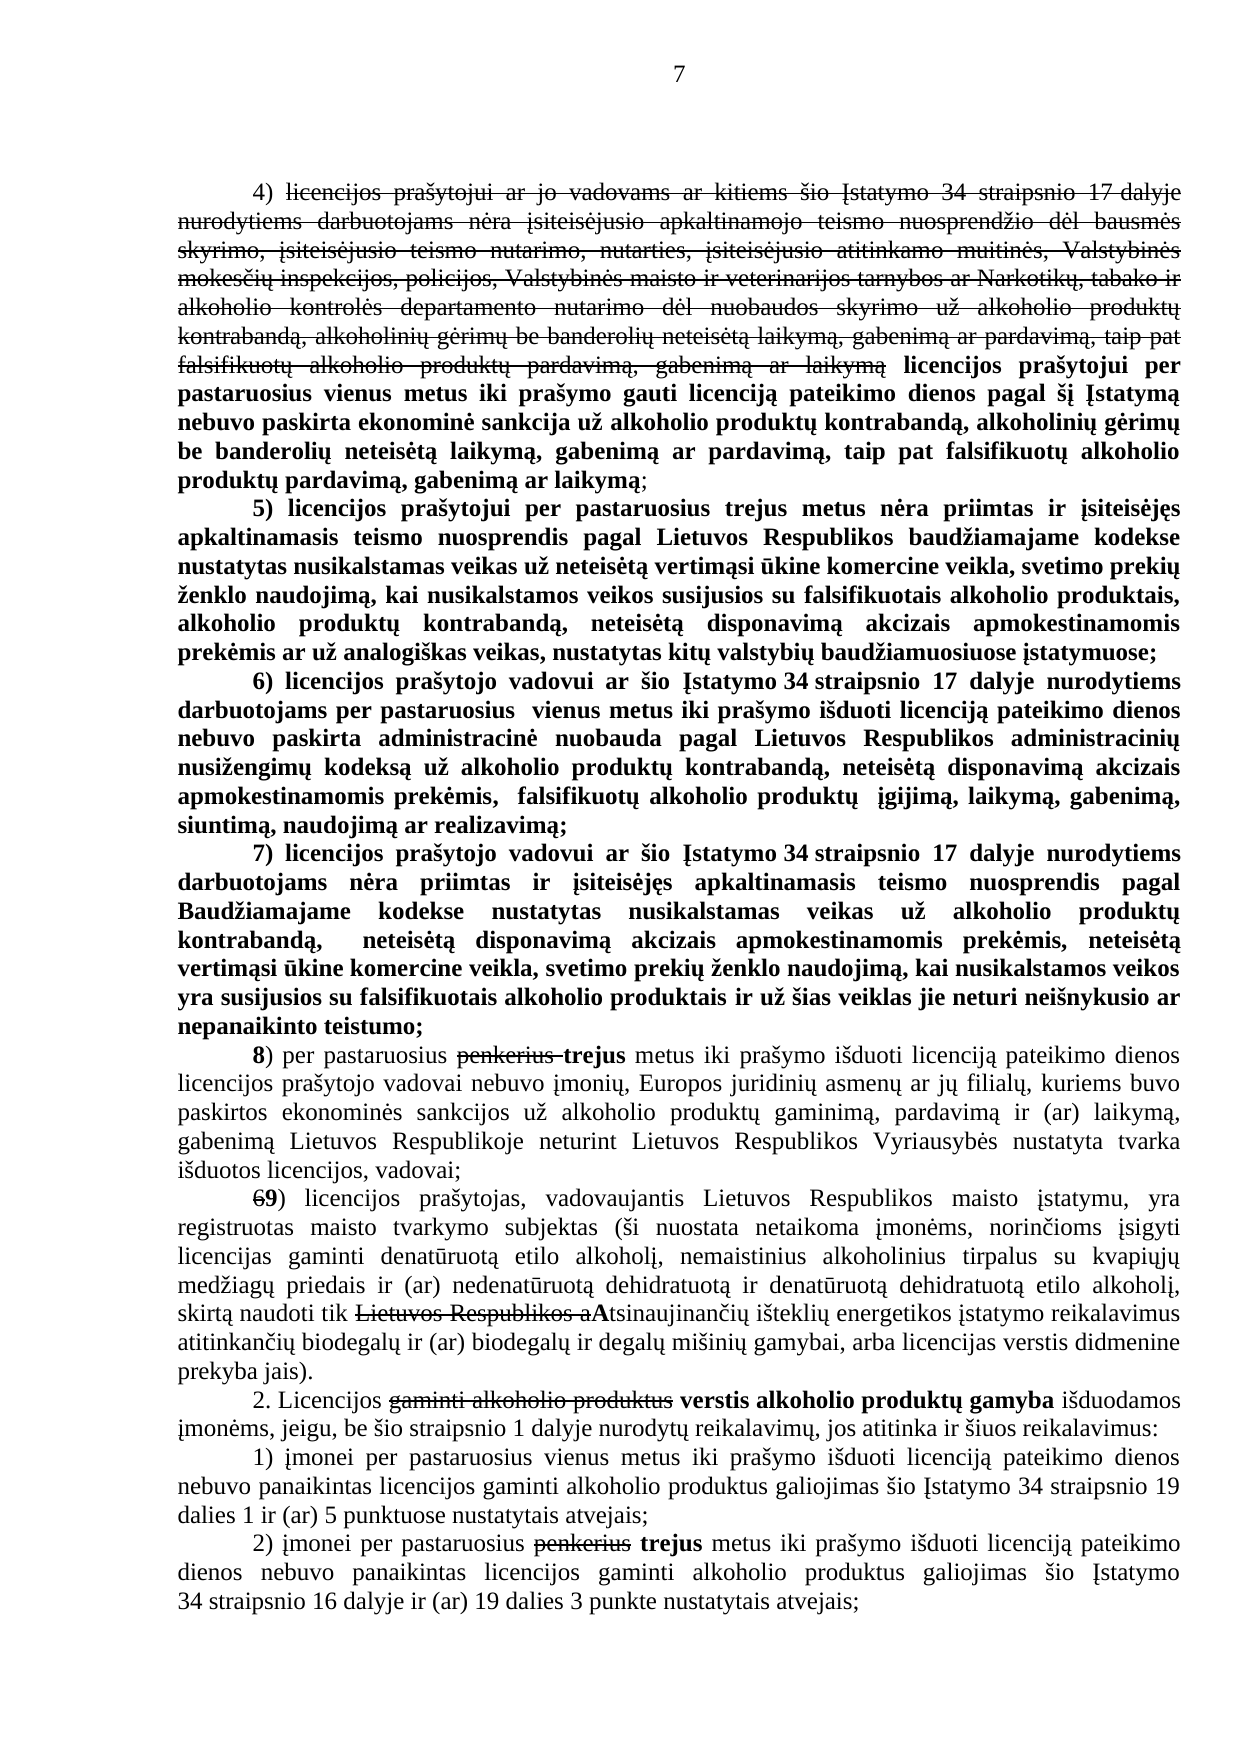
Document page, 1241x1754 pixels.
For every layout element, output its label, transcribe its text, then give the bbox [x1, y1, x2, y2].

text 6) licencijos prašytojo vadovui ar šio Įstatymo 34 straipsnio 17 dalyje nurodytiems darbuotojams per pastaruosius vienus metus iki prašymo išduoti licenciją pateikimo dienos nebuvo paskirta administracinė nuobauda pagal Lietuvos Respublikos administracinių nusižengimų kodeksą už alkoholio produktų kontrabandą, neteisėtą disponavimą akcizais apmokestinamomis prekėmis, falsifikuotų alkoholio produktų įgijimą, laikymą, gabenimą, siuntimą, naudojimą ar realizavimą; [177, 666, 1181, 838]
text 4) licencijos prašytojui ar jo vadovams ar kitiems šio Įstatymo 34 straipsnio 17 dalyje nurodytiems darbuotojams nėra įsiteisėjusio apkaltinamojo teismo nuosprendžio dėl bausmės skyrimo, įsiteisėjusio teismo nutarimo, nutarties, įsiteisėjusio atitinkamo muitinės, Valstybinės mokesčių inspekcijos, policijos, Valstybinės maisto ir veterinarijos tarnybos ar Narkotikų, tabako ir alkoholio kontrolės departamento nutarimo dėl nuobaudos skyrimo už alkoholio produktų kontrabandą, alkoholinių gėrimų be banderolių neteisėtą laikymą, gabenimą ar pardavimą, taip pat falsifikuotų alkoholio produktų pardavimą, gabenimą ar laikymą licencijos prašytojui per pastaruosius vienus metus iki prašymo gauti licenciją pateikimo dienos pagal šį Įstatymą nebuvo paskirta ekonominė sankcija už alkoholio produktų kontrabandą, alkoholinių gėrimų be banderolių neteisėtą laikymą, gabenimą ar pardavimą, taip pat falsifikuotų alkoholio produktų pardavimą, gabenimą ar laikymą; [177, 338, 1181, 493]
text 7) licencijos prašytojo vadovui ar šio Įstatymo 34 straipsnio 17 dalyje nurodytiems darbuotojams nėra priimtas ir įsiteisėjęs apkaltinamasis teismo nuosprendis pagal Baudžiamajame kodekse nustatytas nusikalstamas veikas už alkoholio produktų kontrabandą, neteisėtą disponavimą akcizais apmokestinamomis prekėmis, neteisėtą vertimąsi ūkine komercine veikla, svetimo prekių ženklo naudojimą, kai nusikalstamos veikos yra susijusios su falsifikuotais alkoholio produktais ir už šias veiklas jie neturi neišnykusio ar nepanaikinto teistumo; [177, 838, 1181, 1040]
text 2) įmonei per pastaruosius penkerius trejus metus iki prašymo išduoti licenciją pateikimo dienos nebuvo panaikintas licencijos gaminti alkoholio produktus galiojimas šio Įstatymo 34 straipsnio 16 dalyje ir (ar) 19 dalies 3 punkte nustatytais atvejais; [177, 1528, 1181, 1615]
text 4) licencijos prašytojui ar jo vadovams ar kitiems šio Įstatymo 34 straipsnio 17 dalyje nurodytiems darbuotojams nėra įsiteisėjusio apkaltinamojo teismo nuosprendžio dėl bausmės skyrimo, įsiteisėjusio teismo nutarimo, nutarties, įsiteisėjusio atitinkamo muitinės, Valstybinės mokesčių inspekcijos, policijos, Valstybinės maisto ir veterinarijos tarnybos ar Narkotikų, tabako ir alkoholio kontrolės departamento nutarimo dėl nuobaudos skyrimo už alkoholio produktų kontrabandą, alkoholinių gėrimų be banderolių neteisėtą laikymą, gabenimą ar pardavimą, taip pat falsifikuotų alkoholio produktų pardavimą, gabenimą ar laikymą licencijos prašytojui per pastaruosius vienus metus iki prašymo gauti licenciją pateikimo dienos pagal šį Įstatymą nebuvo paskirta ekonominė sankcija už alkoholio produktų kontrabandą, alkoholinių gėrimų be banderolių neteisėtą laikymą, gabenimą ar pardavimą, taip pat falsifikuotų alkoholio produktų pardavimą, gabenimą ar laikymą; [177, 177, 1181, 222]
text 4) licencijos prašytojui ar jo vadovams ar kitiems šio Įstatymo 34 straipsnio 17 dalyje nurodytiems darbuotojams nėra įsiteisėjusio apkaltinamojo teismo nuosprendžio dėl bausmės skyrimo, įsiteisėjusio teismo nutarimo, nutarties, įsiteisėjusio atitinkamo muitinės, Valstybinės mokesčių inspekcijos, policijos, Valstybinės maisto ir veterinarijos tarnybos ar Narkotikų, tabako ir alkoholio kontrolės departamento nutarimo dėl nuobaudos skyrimo už alkoholio produktų kontrabandą, alkoholinių gėrimų be banderolių neteisėtą laikymą, gabenimą ar pardavimą, taip pat falsifikuotų alkoholio produktų pardavimą, gabenimą ar laikymą licencijos prašytojui per pastaruosius vienus metus iki prašymo gauti licenciją pateikimo dienos pagal šį Įstatymą nebuvo paskirta ekonominė sankcija už alkoholio produktų kontrabandą, alkoholinių gėrimų be banderolių neteisėtą laikymą, gabenimą ar pardavimą, taip pat falsifikuotų alkoholio produktų pardavimą, gabenimą ar laikymą; [177, 280, 1181, 308]
text 8) per pastaruosius penkerius trejus metus iki prašymo išduoti licenciją pateikimo dienos licencijos prašytojo vadovai nebuvo įmonių, Europos juridinių asmenų ar jų filialų, kuriems buvo paskirtos ekonominės sankcijos už alkoholio produktų gaminimą, pardavimą ir (ar) laikymą, gabenimą Lietuvos Respublikoje neturint Lietuvos Respublikos Vyriausybės nustatyta tvarka išduotos licencijos, vadovai; [177, 1040, 1181, 1183]
text 4) licencijos prašytojui ar jo vadovams ar kitiems šio Įstatymo 34 straipsnio 17 dalyje nurodytiems darbuotojams nėra įsiteisėjusio apkaltinamojo teismo nuosprendžio dėl bausmės skyrimo, įsiteisėjusio teismo nutarimo, nutarties, įsiteisėjusio atitinkamo muitinės, Valstybinės mokesčių inspekcijos, policijos, Valstybinės maisto ir veterinarijos tarnybos ar Narkotikų, tabako ir alkoholio kontrolės departamento nutarimo dėl nuobaudos skyrimo už alkoholio produktų kontrabandą, alkoholinių gėrimų be banderolių neteisėtą laikymą, gabenimą ar pardavimą, taip pat falsifikuotų alkoholio produktų pardavimą, gabenimą ar laikymą licencijos prašytojui per pastaruosius vienus metus iki prašymo gauti licenciją pateikimo dienos pagal šį Įstatymą nebuvo paskirta ekonominė sankcija už alkoholio produktų kontrabandą, alkoholinių gėrimų be banderolių neteisėtą laikymą, gabenimą ar pardavimą, taip pat falsifikuotų alkoholio produktų pardavimą, gabenimą ar laikymą; [177, 223, 1181, 250]
text 2. Licencijos gaminti alkoholio produktus verstis alkoholio produktų gamyba išduodamos įmonėms, jeigu, be šio straipsnio 1 dalyje nurodytų reikalavimų, jos atitinka ir šiuos reikalavimus: [177, 1385, 1181, 1442]
text 1) įmonei per pastaruosius vienus metus iki prašymo išduoti licenciją pateikimo dienos nebuvo panaikintas licencijos gaminti alkoholio produktus galiojimas šio Įstatymo 34 straipsnio 19 dalies 1 ir (ar) 5 punktuose nustatytais atvejais; [177, 1442, 1181, 1528]
text 69) licencijos prašytojas, vadovaujantis Lietuvos Respublikos maisto įstatymu, yra registruotas maisto tvarkymo subjektas (ši nuostata netaikoma įmonėms, norinčioms įsigyti licencijas gaminti denatūruotą etilo alkoholį, nemaistinius alkoholinius tirpalus su kvapiųjų medžiagų priedais ir (ar) nedenatūruotą dehidratuotą ir denatūruotą dehidratuotą etilo alkoholį, skirtą naudoti tik Lietuvos Respublikos aAtsinaujinančių išteklių energetikos įstatymo reikalavimus atitinkančių biodegalų ir (ar) biodegalų ir degalų mišinių gamybai, arba licencijas verstis didmenine prekyba jais). [177, 1183, 1181, 1385]
text 5) licencijos prašytojui per pastaruosius trejus metus nėra priimtas ir įsiteisėjęs apkaltinamasis teismo nuosprendis pagal Lietuvos Respublikos baudžiamajame kodekse nustatytas nusikalstamas veikas už neteisėtą vertimąsi ūkine komercine veikla, svetimo prekių ženklo naudojimą, kai nusikalstamos veikos susijusios su falsifikuotais alkoholio produktais, alkoholio produktų kontrabandą, neteisėtą disponavimą akcizais apmokestinamomis prekėmis ar už analogiškas veikas, nustatytas kitų valstybių baudžiamuosiuose įstatymuose; [177, 493, 1181, 666]
text 4) licencijos prašytojui ar jo vadovams ar kitiems šio Įstatymo 34 straipsnio 17 dalyje nurodytiems darbuotojams nėra įsiteisėjusio apkaltinamojo teismo nuosprendžio dėl bausmės skyrimo, įsiteisėjusio teismo nutarimo, nutarties, įsiteisėjusio atitinkamo muitinės, Valstybinės mokesčių inspekcijos, policijos, Valstybinės maisto ir veterinarijos tarnybos ar Narkotikų, tabako ir alkoholio kontrolės departamento nutarimo dėl nuobaudos skyrimo už alkoholio produktų kontrabandą, alkoholinių gėrimų be banderolių neteisėtą laikymą, gabenimą ar pardavimą, taip pat falsifikuotų alkoholio produktų pardavimą, gabenimą ar laikymą licencijos prašytojui per pastaruosius vienus metus iki prašymo gauti licenciją pateikimo dienos pagal šį Įstatymą nebuvo paskirta ekonominė sankcija už alkoholio produktų kontrabandą, alkoholinių gėrimų be banderolių neteisėtą laikymą, gabenimą ar pardavimą, taip pat falsifikuotų alkoholio produktų pardavimą, gabenimą ar laikymą; [177, 309, 1181, 337]
text 4) licencijos prašytojui ar jo vadovams ar kitiems šio Įstatymo 34 straipsnio 17 dalyje nurodytiems darbuotojams nėra įsiteisėjusio apkaltinamojo teismo nuosprendžio dėl bausmės skyrimo, įsiteisėjusio teismo nutarimo, nutarties, įsiteisėjusio atitinkamo muitinės, Valstybinės mokesčių inspekcijos, policijos, Valstybinės maisto ir veterinarijos tarnybos ar Narkotikų, tabako ir alkoholio kontrolės departamento nutarimo dėl nuobaudos skyrimo už alkoholio produktų kontrabandą, alkoholinių gėrimų be banderolių neteisėtą laikymą, gabenimą ar pardavimą, taip pat falsifikuotų alkoholio produktų pardavimą, gabenimą ar laikymą licencijos prašytojui per pastaruosius vienus metus iki prašymo gauti licenciją pateikimo dienos pagal šį Įstatymą nebuvo paskirta ekonominė sankcija už alkoholio produktų kontrabandą, alkoholinių gėrimų be banderolių neteisėtą laikymą, gabenimą ar pardavimą, taip pat falsifikuotų alkoholio produktų pardavimą, gabenimą ar laikymą; [177, 251, 1181, 279]
